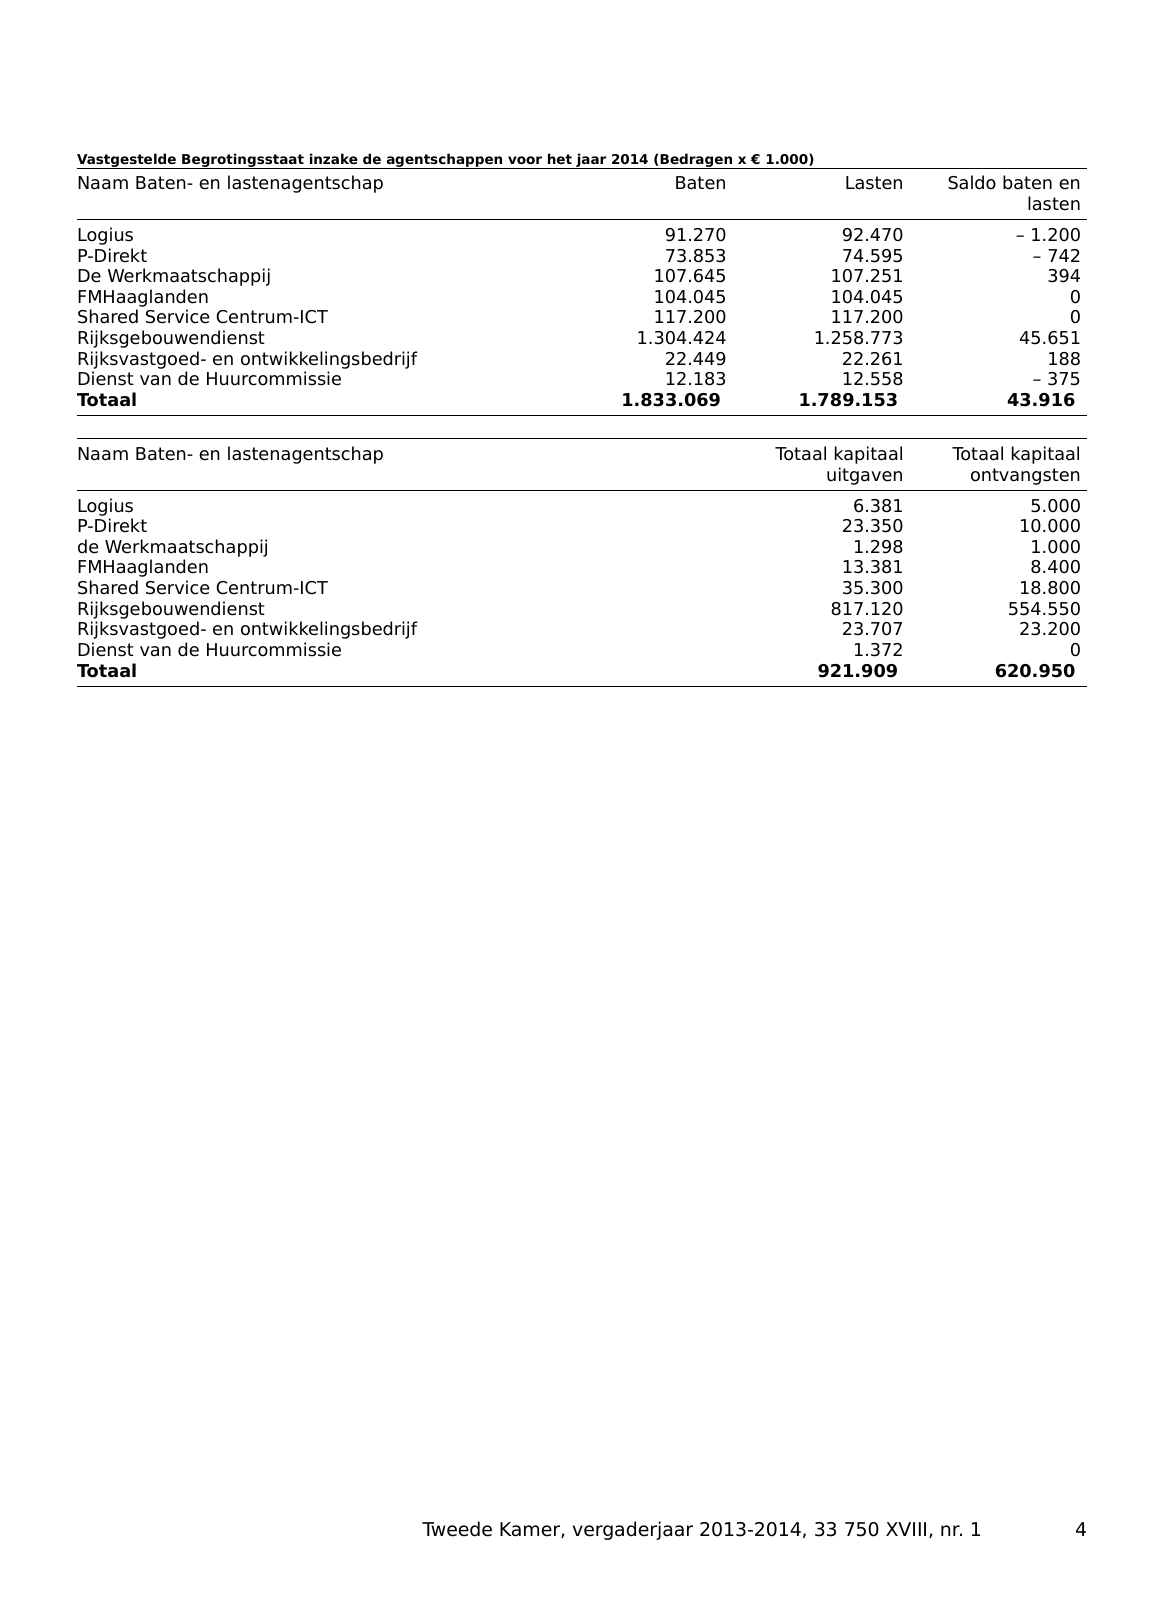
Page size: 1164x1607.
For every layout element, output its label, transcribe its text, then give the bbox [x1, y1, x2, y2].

table_cell 117.200 [555, 308, 732, 328]
table_cell P-Direkt [77, 246, 555, 266]
table_cell 13.381 [732, 558, 909, 578]
table_cell 0 [909, 308, 1087, 328]
table_cell Lasten [732, 169, 909, 219]
table_cell 12.558 [732, 369, 909, 390]
table_cell 8.400 [910, 558, 1087, 578]
table_header Totaal kapitaal ontvangsten [910, 439, 1087, 490]
table_cell 1.000 [910, 537, 1087, 557]
table_cell Saldo baten en lasten [909, 169, 1087, 219]
table_cell 0 [909, 287, 1087, 307]
table_cell 6.381 [732, 491, 909, 516]
table_cell 43.916 [909, 390, 1087, 415]
table_cell – 375 [909, 369, 1087, 390]
table_cell 1.258.773 [732, 328, 909, 349]
table_cell 107.645 [555, 266, 732, 287]
table_cell Logius [77, 220, 555, 246]
table_cell – 1.200 [909, 220, 1087, 246]
table_cell 107.251 [732, 266, 909, 287]
table_cell 921.909 [732, 661, 909, 686]
table_cell 23.350 [732, 516, 909, 537]
table_cell Totaal [77, 661, 732, 686]
table_cell 817.120 [732, 599, 909, 619]
table_cell Dienst van de Huurcommissie [77, 369, 555, 390]
table_cell Naam Baten- en lastenagentschap [77, 169, 555, 219]
table_cell 1.833.069 [555, 390, 732, 415]
table_cell 92.470 [732, 220, 909, 246]
table_cell Rijksvastgoed- en ontwikkelingsbedrijf [77, 619, 732, 640]
table_cell 91.270 [555, 220, 732, 246]
table_cell Dienst van de Huurcommissie [77, 640, 732, 661]
table_cell 1.372 [732, 640, 909, 661]
table_cell De Werkmaatschappij [77, 266, 555, 287]
table_cell FMHaaglanden [77, 558, 732, 578]
table_cell 5.000 [910, 491, 1087, 516]
table_cell Rijksgebouwendienst [77, 599, 732, 619]
table_cell 23.200 [910, 619, 1087, 640]
table_cell 73.853 [555, 246, 732, 266]
table_header Totaal kapitaal uitgaven [732, 439, 909, 490]
table_cell Totaal [77, 390, 555, 415]
table_cell 10.000 [910, 516, 1087, 537]
table_cell Logius [77, 491, 732, 516]
table_cell 1.304.424 [555, 328, 732, 349]
table_cell 45.651 [909, 328, 1087, 349]
table_cell 18.800 [910, 578, 1087, 599]
table_cell 117.200 [732, 308, 909, 328]
table_cell 554.550 [910, 599, 1087, 619]
table_cell 394 [909, 266, 1087, 287]
table_cell Shared Service Centrum-ICT [77, 308, 555, 328]
table_cell P-Direkt [77, 516, 732, 537]
table_cell FMHaaglanden [77, 287, 555, 307]
table_cell 0 [910, 640, 1087, 661]
table_cell de Werkmaatschappij [77, 537, 732, 557]
table_cell 22.261 [732, 349, 909, 369]
table_header Naam Baten- en lastenagentschap [77, 439, 732, 490]
table_cell 23.707 [732, 619, 909, 640]
table_cell 1.789.153 [732, 390, 909, 415]
table_cell 104.045 [732, 287, 909, 307]
table_cell 22.449 [555, 349, 732, 369]
table_cell 104.045 [555, 287, 732, 307]
table_cell Rijksgebouwendienst [77, 328, 555, 349]
table_header Vastgestelde Begrotingsstaat inzake de agentschappen voor het jaar 2014 (Bedragen x € 1.000) [77, 152, 1087, 167]
table_cell 1.298 [732, 537, 909, 557]
table_cell 35.300 [732, 578, 909, 599]
table_cell Rijksvastgoed- en ontwikkelingsbedrijf [77, 349, 555, 369]
table_cell 12.183 [555, 369, 732, 390]
table_cell 620.950 [910, 661, 1087, 686]
table_cell – 742 [909, 246, 1087, 266]
table_cell 188 [909, 349, 1087, 369]
table_cell Shared Service Centrum-ICT [77, 578, 732, 599]
table_cell 74.595 [732, 246, 909, 266]
table_cell Baten [555, 169, 732, 219]
